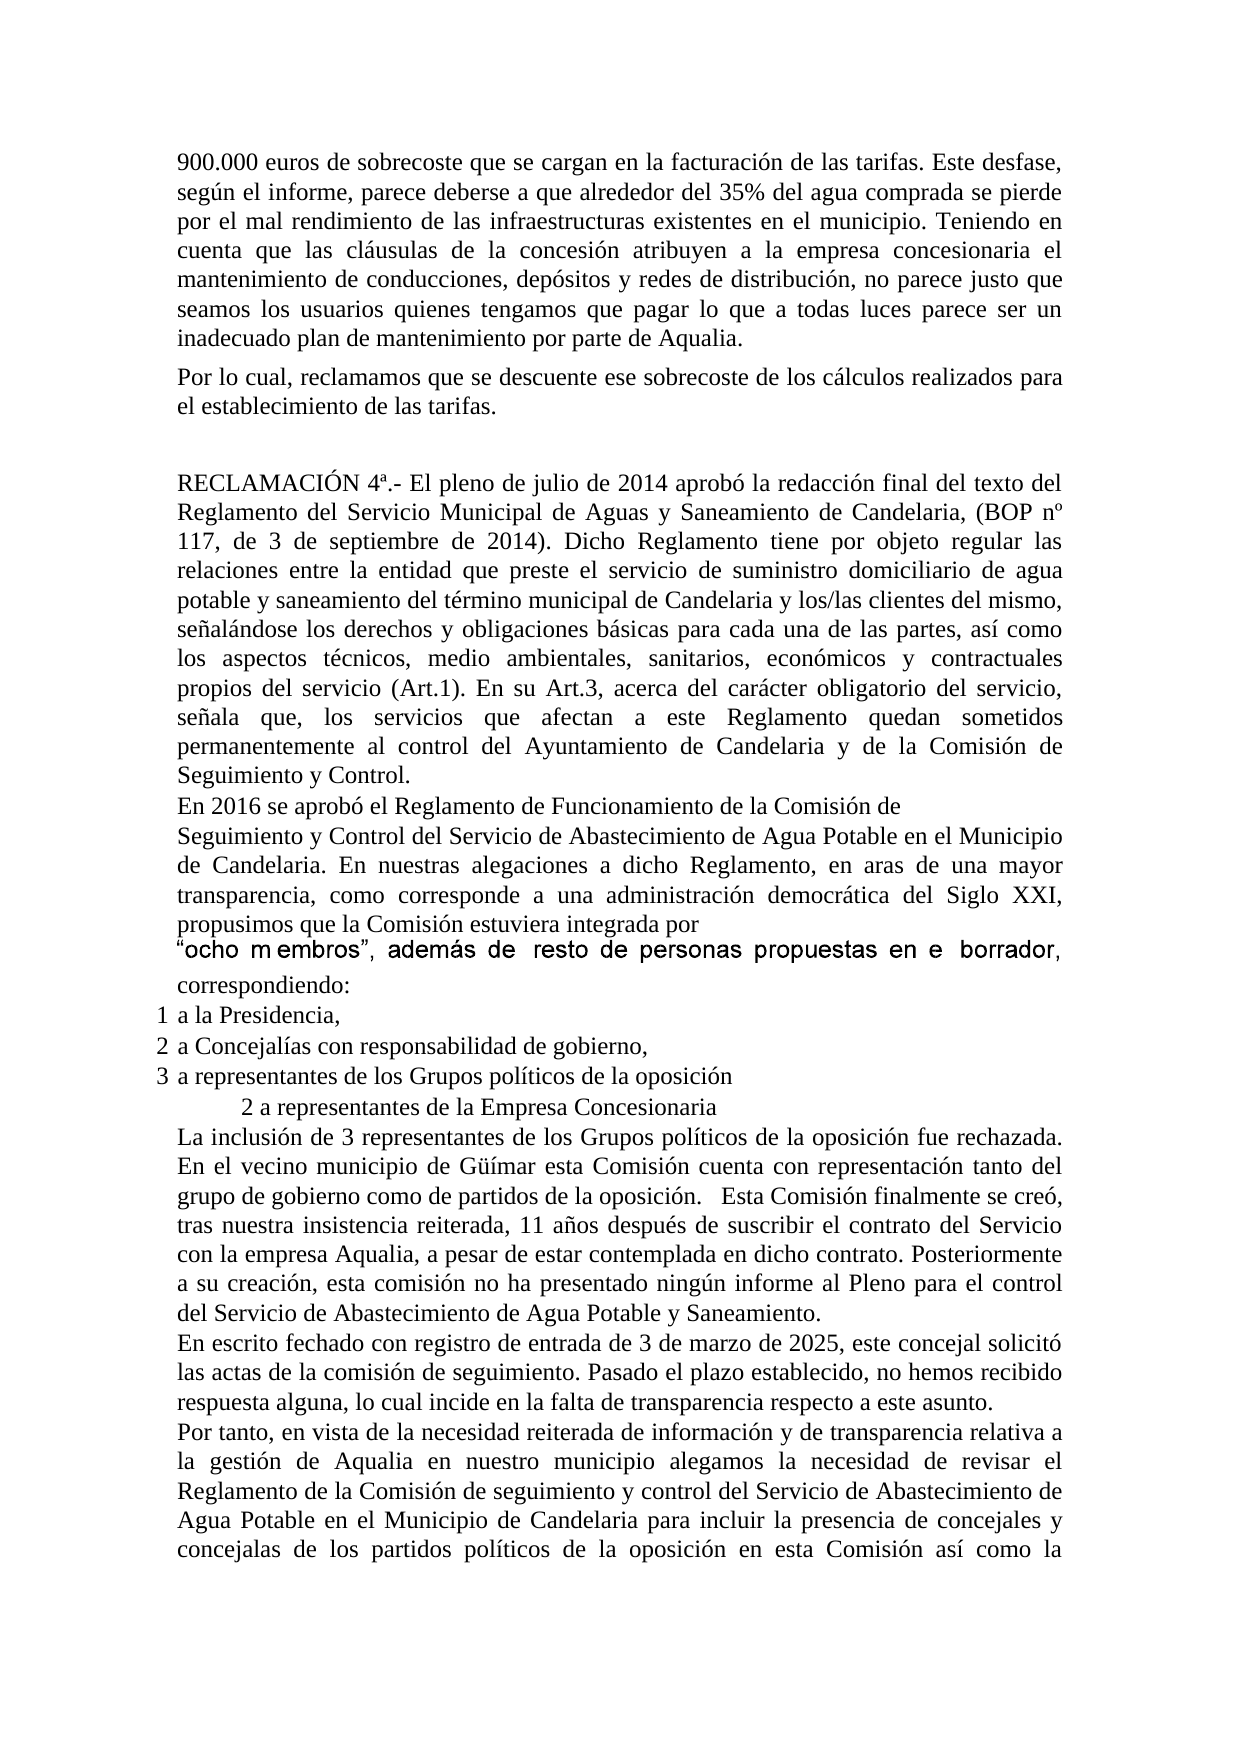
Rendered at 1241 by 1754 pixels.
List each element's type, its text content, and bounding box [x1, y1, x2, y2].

list a representantes de los Grupos políticos de la oposición [156, 1061, 1064, 1090]
text Por tanto, en vista de la necesidad reiterada de información y de transparencia relativa a la gestión de Aqualia en nuestro municipio alegamos la necesidad de revisar el Reglamento de la Comisión de seguimiento y control del Servicio de Abastecimiento de Agua Potable en el Municipio de Candelaria para incluir la presencia de concejales y concejalas de los partidos políticos de la oposición en esta Comisión así como la [177, 1417, 1064, 1563]
text RECLAMACIÓN 4ª.- El pleno de julio de 2014 aprobó la redacción final del texto del Reglamento del Servicio Municipal de Aguas y Saneamiento de Candelaria, (BOP nº 117, de 3 de septiembre de 2014). Dicho Reglamento tiene por objeto regular las relaciones entre la entidad que preste el servicio de suministro domiciliario de agua potable y saneamiento del término municipal de Candelaria y los/las clientes del mismo, señalándose los derechos y obligaciones básicas para cada una de las partes, así como los aspectos técnicos, medio ambientales, sanitarios, económicos y contractuales propios del servicio (Art.1). En su Art.3, acerca del carácter obligatorio del servicio, señala que, los servicios que afectan a este Reglamento quedan sometidos permanentemente al control del Ayuntamiento de Candelaria y de la Comisión de Seguimiento y Control. [177, 468, 1064, 789]
text 900.000 euros de sobrecoste que se cargan en la facturación de las tarifas. Este desfase, según el informe, parece deberse a que alrededor del 35% del agua comprada se pierde por el mal rendimiento de las infraestructuras existentes en el municipio. Teniendo en cuenta que las cláusulas de la concesión atribuyen a la empresa concesionaria el mantenimiento de conducciones, depósitos y redes de distribución, no parece justo que seamos los usuarios quienes tengamos que pagar lo que a todas luces parece ser un inadecuado plan de mantenimiento por parte de Aqualia. [177, 147, 1064, 352]
text Seguimiento y Control del Servicio de Abastecimiento de Agua Potable en el Municipio de Candelaria. En nuestras alegaciones a dicho Reglamento, en aras de una mayor transparencia, como corresponde a una administración democrática del Siglo XXI, propusimos que la Comisión estuviera integrada por [177, 821, 1064, 938]
list a la Presidencia, [156, 1001, 1064, 1029]
text En 2016 se aprobó el Reglamento de Funcionamiento de la Comisión de [177, 791, 1064, 820]
text Por lo cual, reclamamos que se descuente ese sobrecoste de los cálculos realizados para el establecimiento de las tarifas. [177, 362, 1064, 420]
text 2 a representantes de la Empresa Concesionaria [234, 1092, 1064, 1121]
text La inclusión de 3 representantes de los Grupos políticos de la oposición fue rechazada. En el vecino municipio de Güímar esta Comisión cuenta con representación tanto del grupo de gobierno como de partidos de la oposición. Esta Comisión finalmente se creó, tras nuestra insistencia reiterada, 11 años después de suscribir el contrato del Servicio con la empresa Aqualia, a pesar de estar contemplada en dicho contrato. Posteriormente a su creación, esta comisión no ha presentado ningún informe al Pleno para el control del Servicio de Abastecimiento de Agua Potable y Saneamiento. [177, 1122, 1064, 1327]
list a Concejalías con responsabilidad de gobierno, [156, 1031, 1064, 1060]
text correspondiendo: [177, 970, 1064, 999]
text En escrito fechado con registro de entrada de 3 de marzo de 2025, este concejal solicitó las actas de la comisión de seguimiento. Pasado el plazo establecido, no hemos recibido respuesta alguna, lo cual incide en la falta de transparencia respecto a este asunto. [177, 1328, 1064, 1416]
